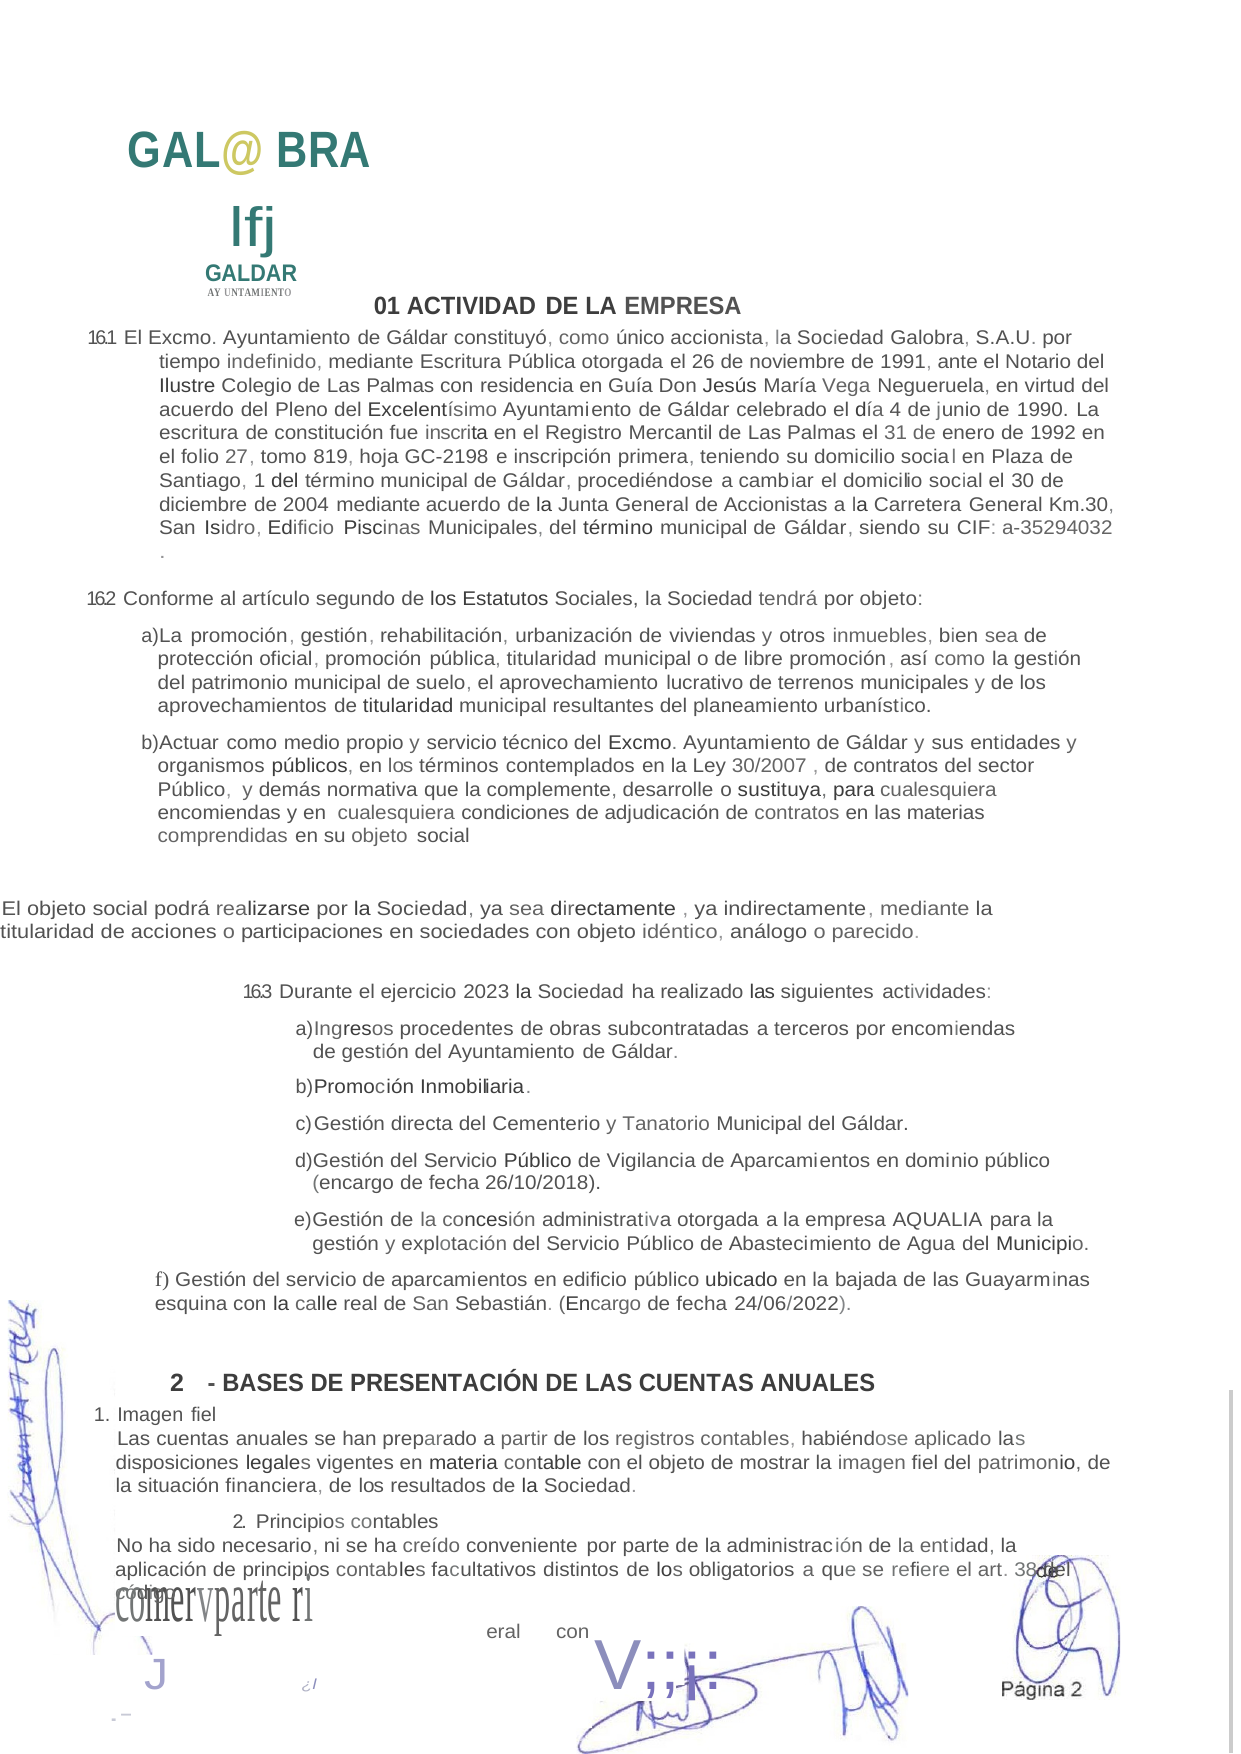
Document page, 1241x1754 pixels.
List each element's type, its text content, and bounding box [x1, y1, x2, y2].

text f) Gestión del servicio de aparcamientos en edificio público ubicado en la bajada de las Guayarminas esquina con la calle real de San Sebastián. (Encargo de fecha 24/06/2022). [154, 1267, 1114, 1315]
list El Excmo. Ayuntamiento de Gáldar constituyó, como único accionista, la Sociedad Galobra, S.A.U. por tiempo indefinido, mediante Escritura Pública otorgada el 26 de noviembre de 1991, ante el Notario del Ilustre Colegio de Las Palmas con residencia en Guía Don Jesús María Vega Negueruela, en virtud del acuerdo del Pleno del Excelentísimo Ayuntamiento de Gáldar celebrado el día 4 de junio de 1990. La escritura de constitución fue inscrita en el Registro Mercantil de Las Palmas el 31 de enero de 1992 en el folio 27, tomo 819, hoja GC-2198 e inscripción primera, teniendo su domicilio social en Plaza de Santiago, 1 del término municipal de Gáldar, procediéndose a cambiar el domicilio social el 30 de diciembre de 2004 mediante acuerdo de la Junta General de Accionistas a la Carretera General Km.30, San Isidro, Edificio Piscinas Municipales, del término municipal de Gáldar, siendo su CIF: a-35294032 . [87, 326, 1114, 563]
list Gestión directa del Cementerio y Tanatorio Municipal del Gáldar. [295, 1112, 1241, 1135]
list - BASES DE PRESENTACIÓN DE LAS CUENTAS ANUALES [170, 1368, 1241, 1396]
text comervparte ri : [115, 1564, 349, 1636]
list Principios contables [232, 1510, 1229, 1532]
subtitle lfj [0, 195, 277, 258]
list La promoción, gestión, rehabilitación, urbanización de viviendas y otros inmuebles, bien sea de protección oficial, promoción pública, titularidad municipal o de libre promoción, así como la gestión del patrimonio municipal de suelo, el aprovechamiento lucrativo de terrenos municipales y de los aprovechamientos de titularidad municipal resultantes del planeamiento urbanístico. [139, 624, 1108, 717]
text [1233, 1702, 1241, 1726]
text J ¿l V;;¡: [909, 1641, 1229, 1702]
list Conforme al artículo segundo de los Estatutos Sociales, la Sociedad tendrá por objeto: [86, 587, 1241, 610]
text El objeto social podrá realizarse por la Sociedad, ya sea directamente , ya indirectamente, mediante la titularidad de acciones o participaciones en sociedades con objeto idéntico, análogo o parecido. [0, 897, 1088, 943]
text AY UNTAMIENTO [0, 287, 291, 299]
text 01 ACTIVIDAD DE LA EMPRESA [373, 291, 1241, 319]
text No ha sido necesario, ni se ha creído conveniente por parte de la administración de la entidad, la aplicación de principios contables facultativos distintos de los obligatorios a que se refiere el art. 38 del código [153, 1534, 1114, 1604]
text .- [108, 1702, 576, 1726]
text GALDAR [0, 261, 297, 287]
text J ¿l V;;¡: [1233, 1641, 1241, 1702]
list Gestión del Servicio Público de Vigilancia de Aparcamientos en dominio público (encargo de fecha 26/10/2018). [294, 1149, 1088, 1194]
list Actuar como medio propio y servicio técnico del Excmo. Ayuntamiento de Gáldar y sus entidades y organismos públicos, en los términos contemplados en la Ley 30/2007 , de contratos del sector Público, y demás normativa que la complemente, desarrolle o sustituya, para cualesquiera encomiendas y en cualesquiera condiciones de adjudicación de contratos en las materias comprendidas en su objeto social [139, 731, 1106, 847]
text Las cuentas anuales se han preparado a partir de los registros contables, habiéndose aplicado las disposiciones legales vigentes en materia contable con el objeto de mostrar la imagen fiel del patrimonio, de la situación financiera, de los resultados de la Sociedad. [153, 1427, 1116, 1497]
text J ¿l V;;¡: [144, 1641, 576, 1702]
list Ingresos procedentes de obras subcontratadas a terceros por encomiendas de gestión del Ayuntamiento de Gáldar. [295, 1016, 1015, 1062]
text [909, 1702, 1229, 1726]
list Durante el ejercicio 2023 la Sociedad ha realizado las siguientes actividades: [242, 980, 1241, 1002]
text eral con [153, 1627, 576, 1641]
list Promoción Inmobiliaria. [295, 1075, 1241, 1098]
list Imagen fiel [153, 1403, 1229, 1425]
text eral con [909, 1627, 1002, 1641]
list Gestión de la concesión administrativa otorgada a la empresa AQUALIA para la gestión y explotación del Servicio Público de Abastecimiento de Agua del Municipio. [294, 1208, 1116, 1254]
